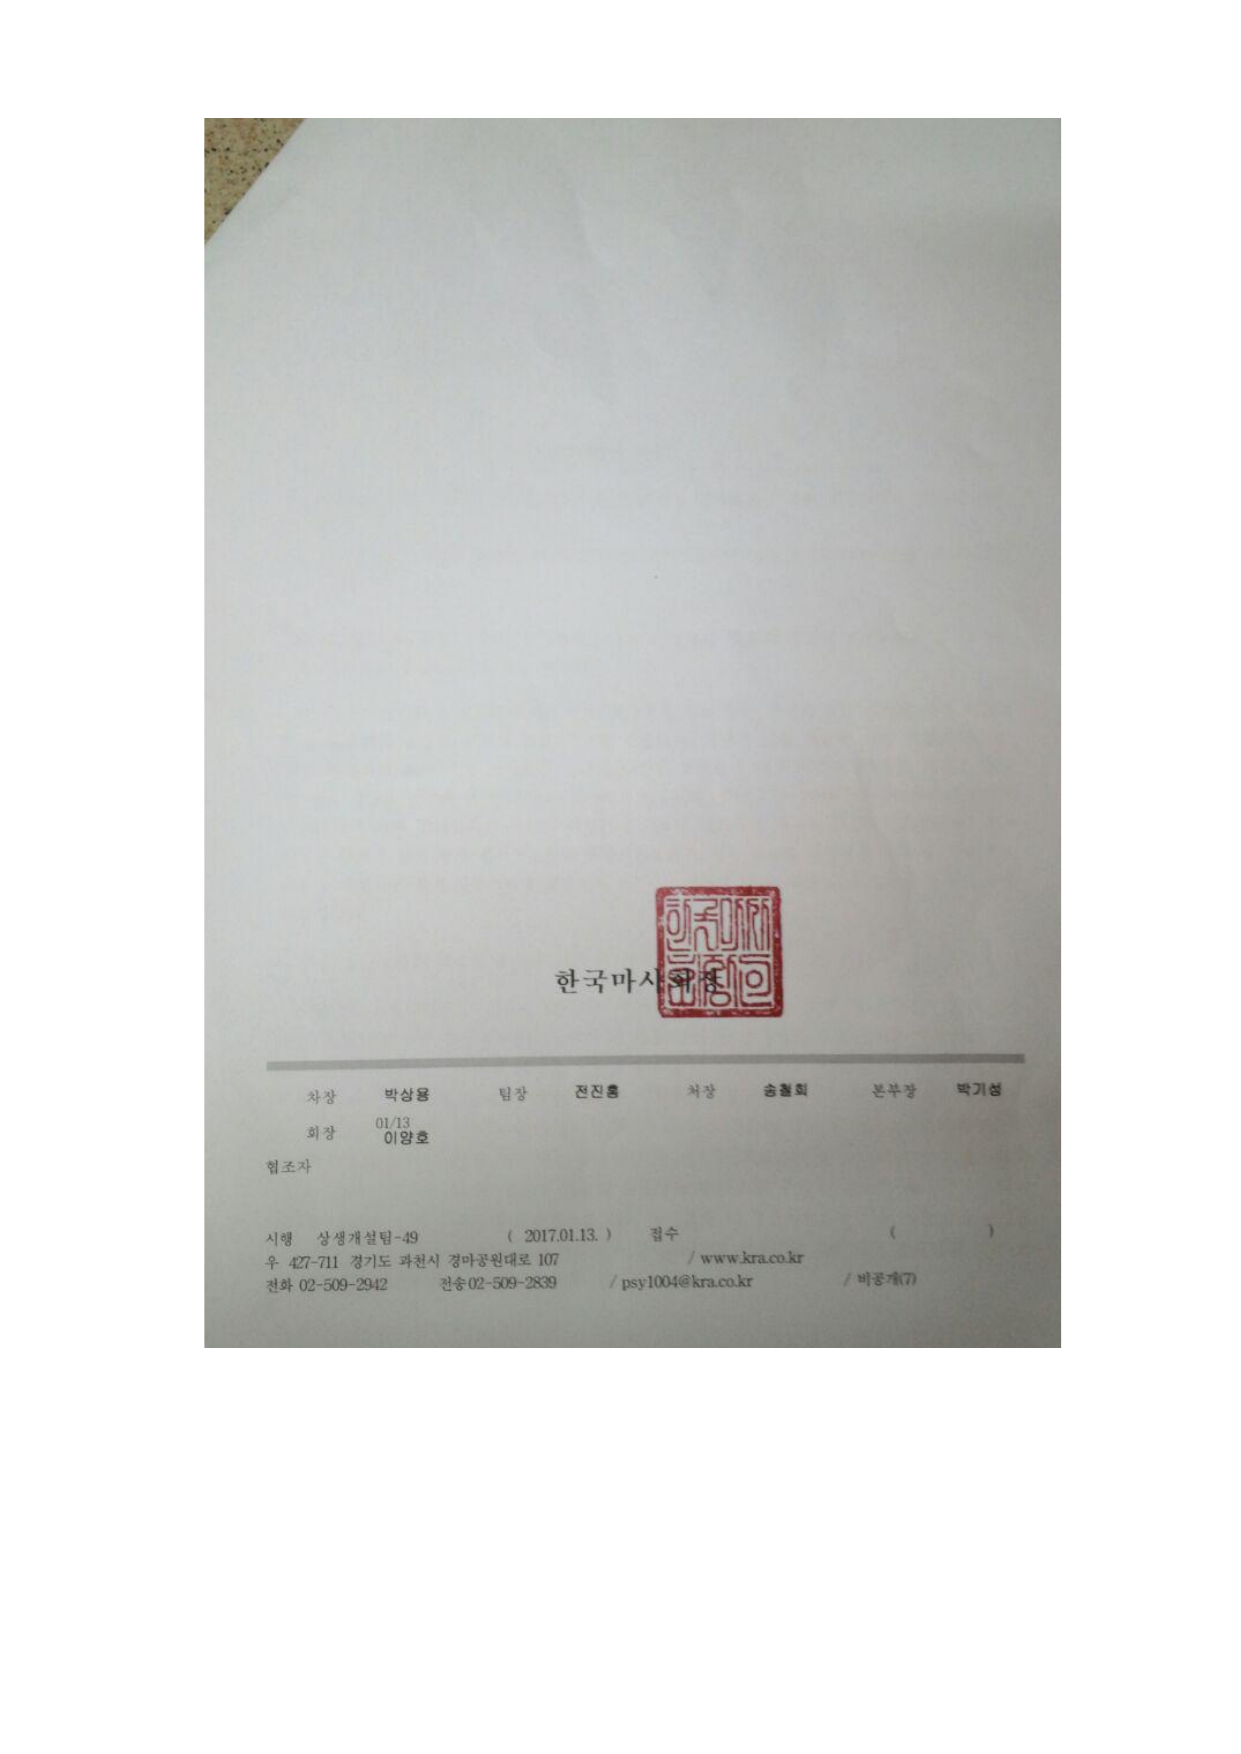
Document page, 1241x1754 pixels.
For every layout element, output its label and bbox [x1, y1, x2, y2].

picture [204, 118, 1062, 1348]
